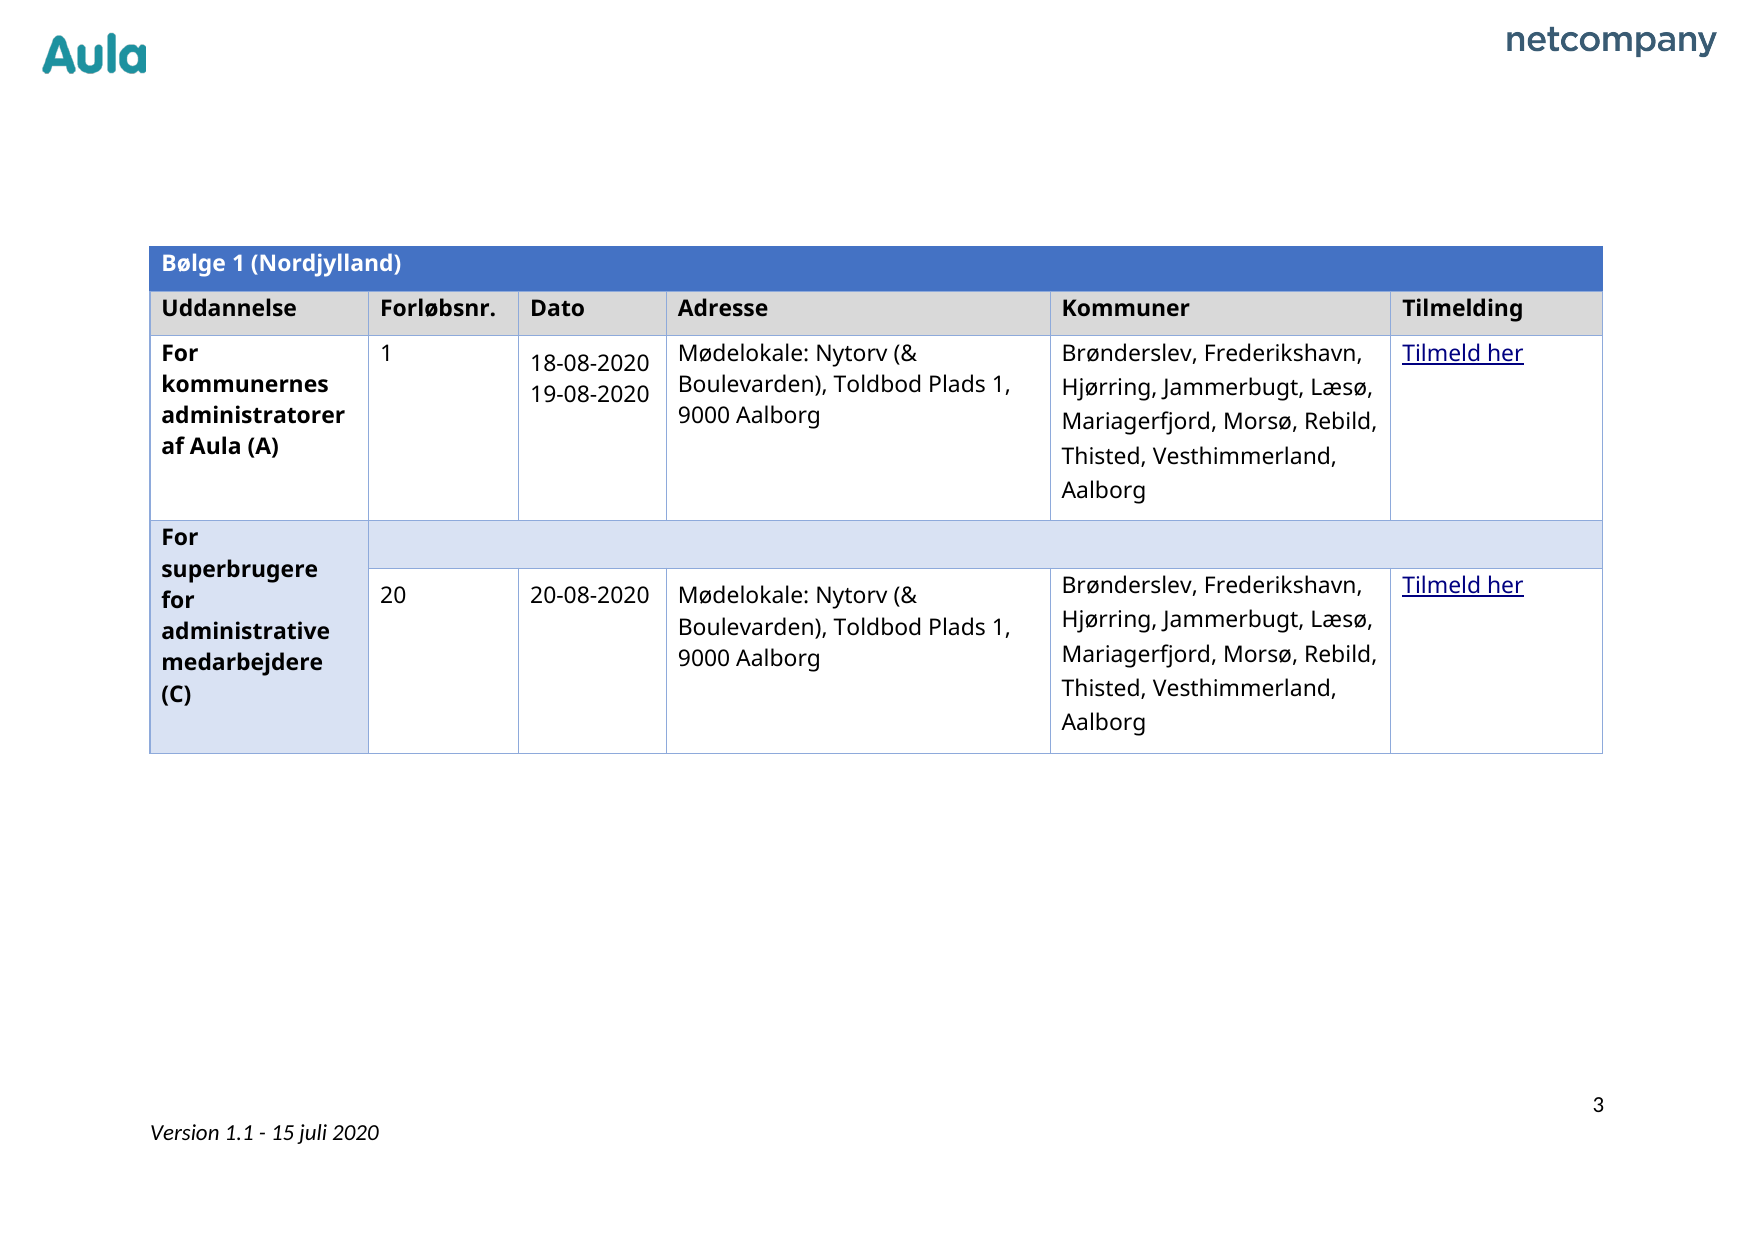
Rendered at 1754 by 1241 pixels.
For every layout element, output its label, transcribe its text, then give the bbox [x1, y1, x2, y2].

table_header [1391, 247, 1602, 291]
table_cell Tilmeld her [1391, 336, 1602, 520]
table_cell [369, 521, 1602, 568]
table_cell Tilmeld her [1391, 569, 1602, 753]
table_cell 1 [369, 336, 518, 520]
table_cell Brønderslev, Frederikshavn, Hjørring, Jammerbugt, Læsø, Mariagerfjord, Morsø, Rebild, Thisted, Vesthimmerland, Aalborg [1051, 569, 1390, 753]
table_cell Adresse [667, 292, 1050, 335]
table_cell Tilmelding [1391, 292, 1602, 335]
table_cell Dato [519, 292, 666, 335]
table_cell Forløbsnr. [369, 292, 518, 335]
table_cell For superbrugere for administrative medarbejdere (C) [151, 521, 368, 753]
table_cell 18-08-2020 19-08-2020 [519, 336, 666, 520]
table_cell Brønderslev, Frederikshavn, Hjørring, Jammerbugt, Læsø, Mariagerfjord, Morsø, Rebild, Thisted, Vesthimmerland, Aalborg [1051, 336, 1390, 520]
table_cell 20 [369, 569, 518, 753]
table_cell 20-08-2020 [519, 569, 666, 753]
table_cell Kommuner [1051, 292, 1390, 335]
table_cell Mødelokale: Nytorv (& Boulevarden), Toldbod Plads 1, 9000 Aalborg [667, 569, 1050, 753]
table_cell Mødelokale: Nytorv (& Boulevarden), Toldbod Plads 1, 9000 Aalborg [667, 336, 1050, 520]
table_header Bølge 1 (Nordjylland) [151, 247, 1391, 291]
table_cell For kommunernes administratorer af Aula (A) [151, 336, 368, 520]
table_cell Uddannelse [151, 292, 368, 335]
